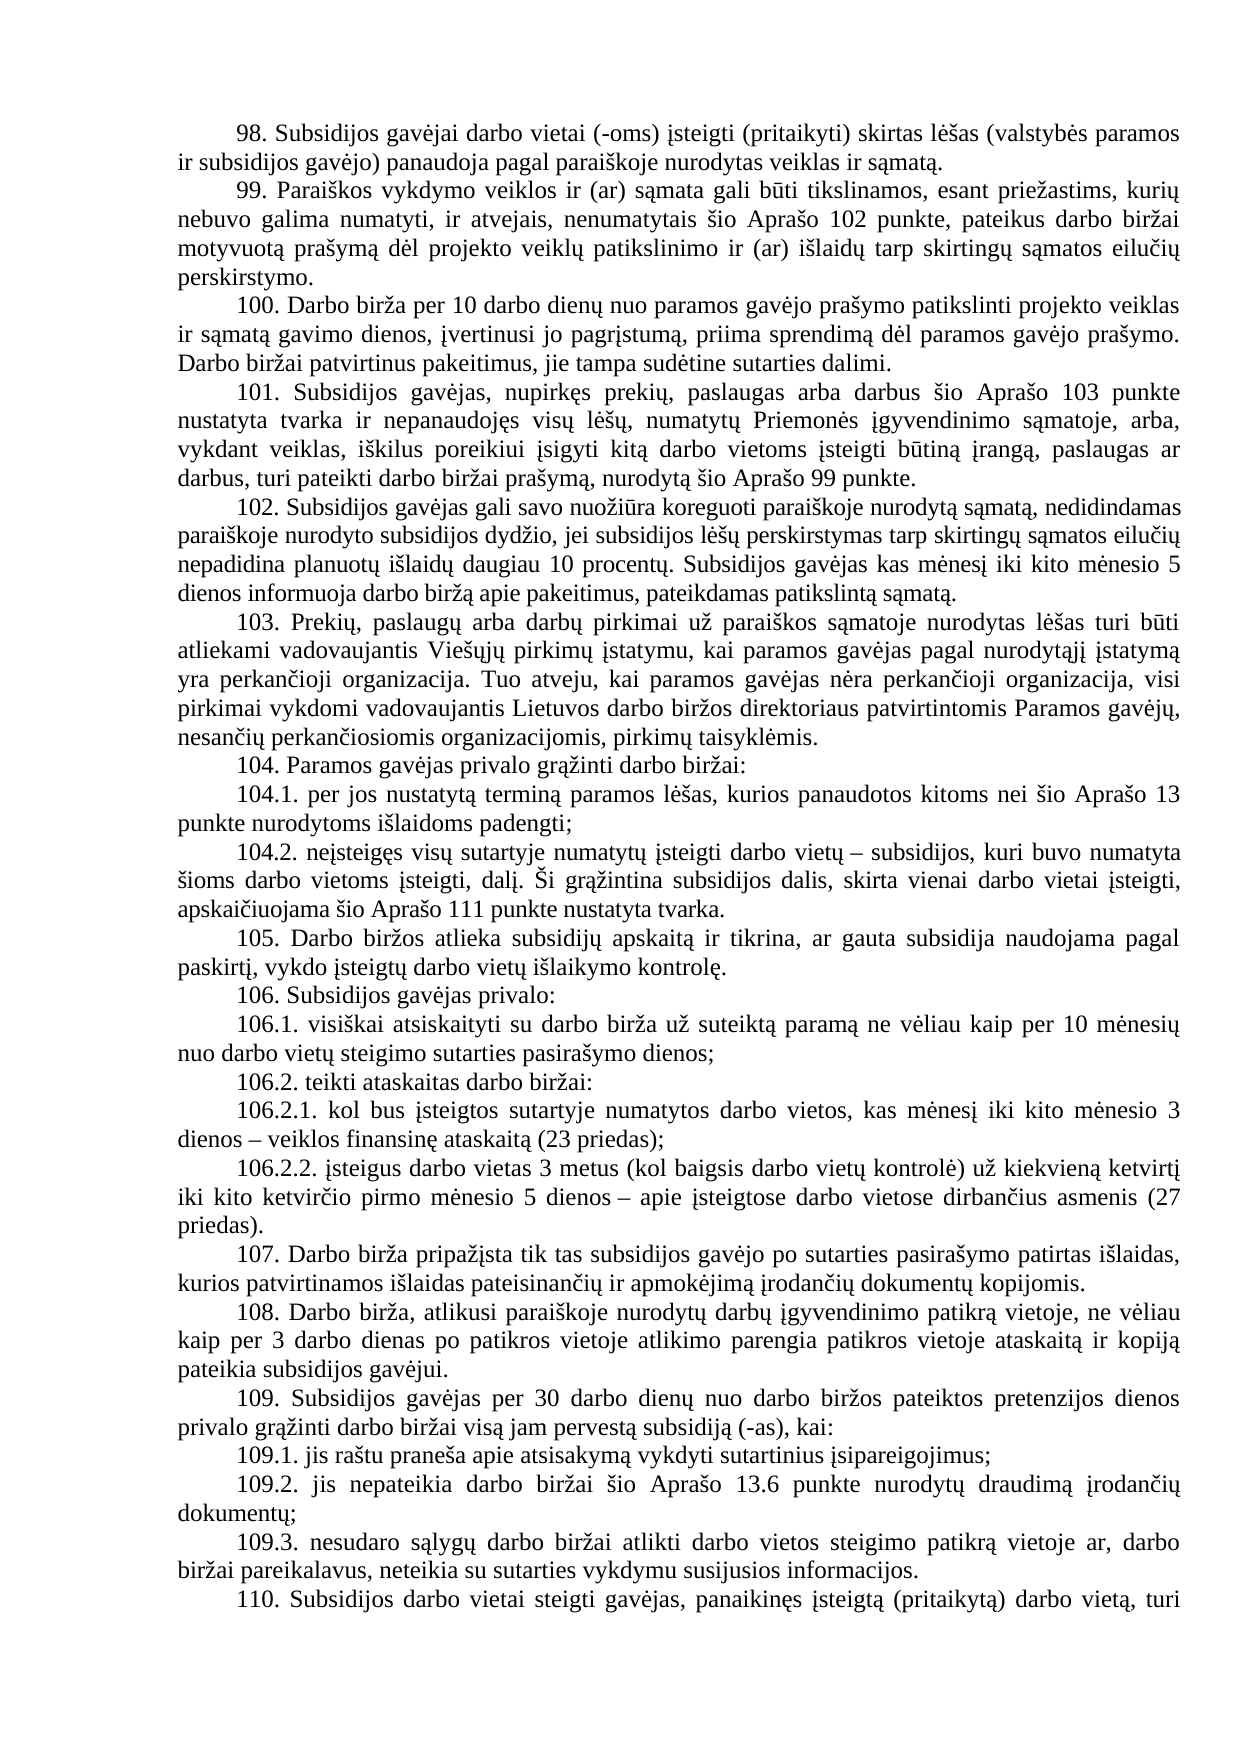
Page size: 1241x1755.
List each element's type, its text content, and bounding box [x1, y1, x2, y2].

text 109.3. nesudaro sąlygų darbo biržai atlikti darbo vietos steigimo patikrą vietoje ar, darbo biržai pareikalavus, neteikia su sutarties vykdymu susijusios informacijos. [177, 1527, 1181, 1584]
text 106.2.1. kol bus įsteigtos sutartyje numatytos darbo vietos, kas mėnesį iki kito mėnesio 3 dienos – veiklos finansinę ataskaitą (23 priedas); [177, 1096, 1181, 1153]
text 100. Darbo birža per 10 darbo dienų nuo paramos gavėjo prašymo patikslinti projekto veiklas ir sąmatą gavimo dienos, įvertinusi jo pagrįstumą, priima sprendimą dėl paramos gavėjo prašymo. Darbo biržai patvirtinus pakeitimus, jie tampa sudėtine sutarties dalimi. [177, 291, 1181, 377]
text 109. Subsidijos gavėjas per 30 darbo dienų nuo darbo biržos pateiktos pretenzijos dienos privalo grąžinti darbo biržai visą jam pervestą subsidiją (-as), kai: [177, 1383, 1181, 1441]
text 109.1. jis raštu praneša apie atsisakymą vykdyti sutartinius įsipareigojimus; [177, 1441, 1181, 1469]
text 103. Prekių, paslaugų arba darbų pirkimai už paraiškos sąmatoje nurodytas lėšas turi būti atliekami vadovaujantis Viešųjų pirkimų įstatymu, kai paramos gavėjas pagal nurodytąjį įstatymą yra perkančioji organizacija. Tuo atveju, kai paramos gavėjas nėra perkančioji organizacija, visi pirkimai vykdomi vadovaujantis Lietuvos darbo biržos direktoriaus patvirtintomis Paramos gavėjų, nesančių perkančiosiomis organizacijomis, pirkimų taisyklėmis. [177, 607, 1181, 751]
text 99. Paraiškos vykdymo veiklos ir (ar) sąmata gali būti tikslinamos, esant priežastims, kurių nebuvo galima numatyti, ir atvejais, nenumatytais šio Aprašo 102 punkte, pateikus darbo biržai motyvuotą prašymą dėl projekto veiklų patikslinimo ir (ar) išlaidų tarp skirtingų sąmatos eilučių perskirstymo. [177, 176, 1181, 291]
text 106.2. teikti ataskaitas darbo biržai: [177, 1067, 1181, 1096]
text 102. Subsidijos gavėjas gali savo nuožiūra koreguoti paraiškoje nurodytą sąmatą, nedidindamas paraiškoje nurodyto subsidijos dydžio, jei subsidijos lėšų perskirstymas tarp skirtingų sąmatos eilučių nepadidina planuotų išlaidų daugiau 10 procentų. Subsidijos gavėjas kas mėnesį iki kito mėnesio 5 dienos informuoja darbo biržą apie pakeitimus, pateikdamas patikslintą sąmatą. [177, 492, 1181, 607]
text 104.1. per jos nustatytą terminą paramos lėšas, kurios panaudotos kitoms nei šio Aprašo 13 punkte nurodytoms išlaidoms padengti; [177, 779, 1181, 837]
text 104. Paramos gavėjas privalo grąžinti darbo biržai: [177, 751, 1181, 779]
text 105. Darbo biržos atlieka subsidijų apskaitą ir tikrina, ar gauta subsidija naudojama pagal paskirtį, vykdo įsteigtų darbo vietų išlaikymo kontrolę. [177, 923, 1181, 981]
text 109.2. jis nepateikia darbo biržai šio Aprašo 13.6 punkte nurodytų draudimą įrodančių dokumentų; [177, 1469, 1181, 1527]
text 106.2.2. įsteigus darbo vietas 3 metus (kol baigsis darbo vietų kontrolė) už kiekvieną ketvirtį iki kito ketvirčio pirmo mėnesio 5 dienos – apie įsteigtose darbo vietose dirbančius asmenis (27 priedas). [177, 1153, 1181, 1239]
text 106. Subsidijos gavėjas privalo: [177, 981, 1181, 1009]
text 98. Subsidijos gavėjai darbo vietai (-oms) įsteigti (pritaikyti) skirtas lėšas (valstybės paramos ir subsidijos gavėjo) panaudoja pagal paraiškoje nurodytas veiklas ir sąmatą. [177, 118, 1181, 176]
text 107. Darbo birža pripažįsta tik tas subsidijos gavėjo po sutarties pasirašymo patirtas išlaidas, kurios patvirtinamos išlaidas pateisinančių ir apmokėjimą įrodančių dokumentų kopijomis. [177, 1239, 1181, 1297]
text 110. Subsidijos darbo vietai steigti gavėjas, panaikinęs įsteigtą (pritaikytą) darbo vietą, turi [177, 1584, 1181, 1613]
text 106.1. visiškai atsiskaityti su darbo birža už suteiktą paramą ne vėliau kaip per 10 mėnesių nuo darbo vietų steigimo sutarties pasirašymo dienos; [177, 1009, 1181, 1067]
text 101. Subsidijos gavėjas, nupirkęs prekių, paslaugas arba darbus šio Aprašo 103 punkte nustatyta tvarka ir nepanaudojęs visų lėšų, numatytų Priemonės įgyvendinimo sąmatoje, arba, vykdant veiklas, iškilus poreikiui įsigyti kitą darbo vietoms įsteigti būtiną įrangą, paslaugas ar darbus, turi pateikti darbo biržai prašymą, nurodytą šio Aprašo 99 punkte. [177, 377, 1181, 492]
text 104.2. neįsteigęs visų sutartyje numatytų įsteigti darbo vietų – subsidijos, kuri buvo numatyta šioms darbo vietoms įsteigti, dalį. Ši grąžintina subsidijos dalis, skirta vienai darbo vietai įsteigti, apskaičiuojama šio Aprašo 111 punkte nustatyta tvarka. [177, 837, 1181, 923]
text 108. Darbo birža, atlikusi paraiškoje nurodytų darbų įgyvendinimo patikrą vietoje, ne vėliau kaip per 3 darbo dienas po patikros vietoje atlikimo parengia patikros vietoje ataskaitą ir kopiją pateikia subsidijos gavėjui. [177, 1297, 1181, 1383]
